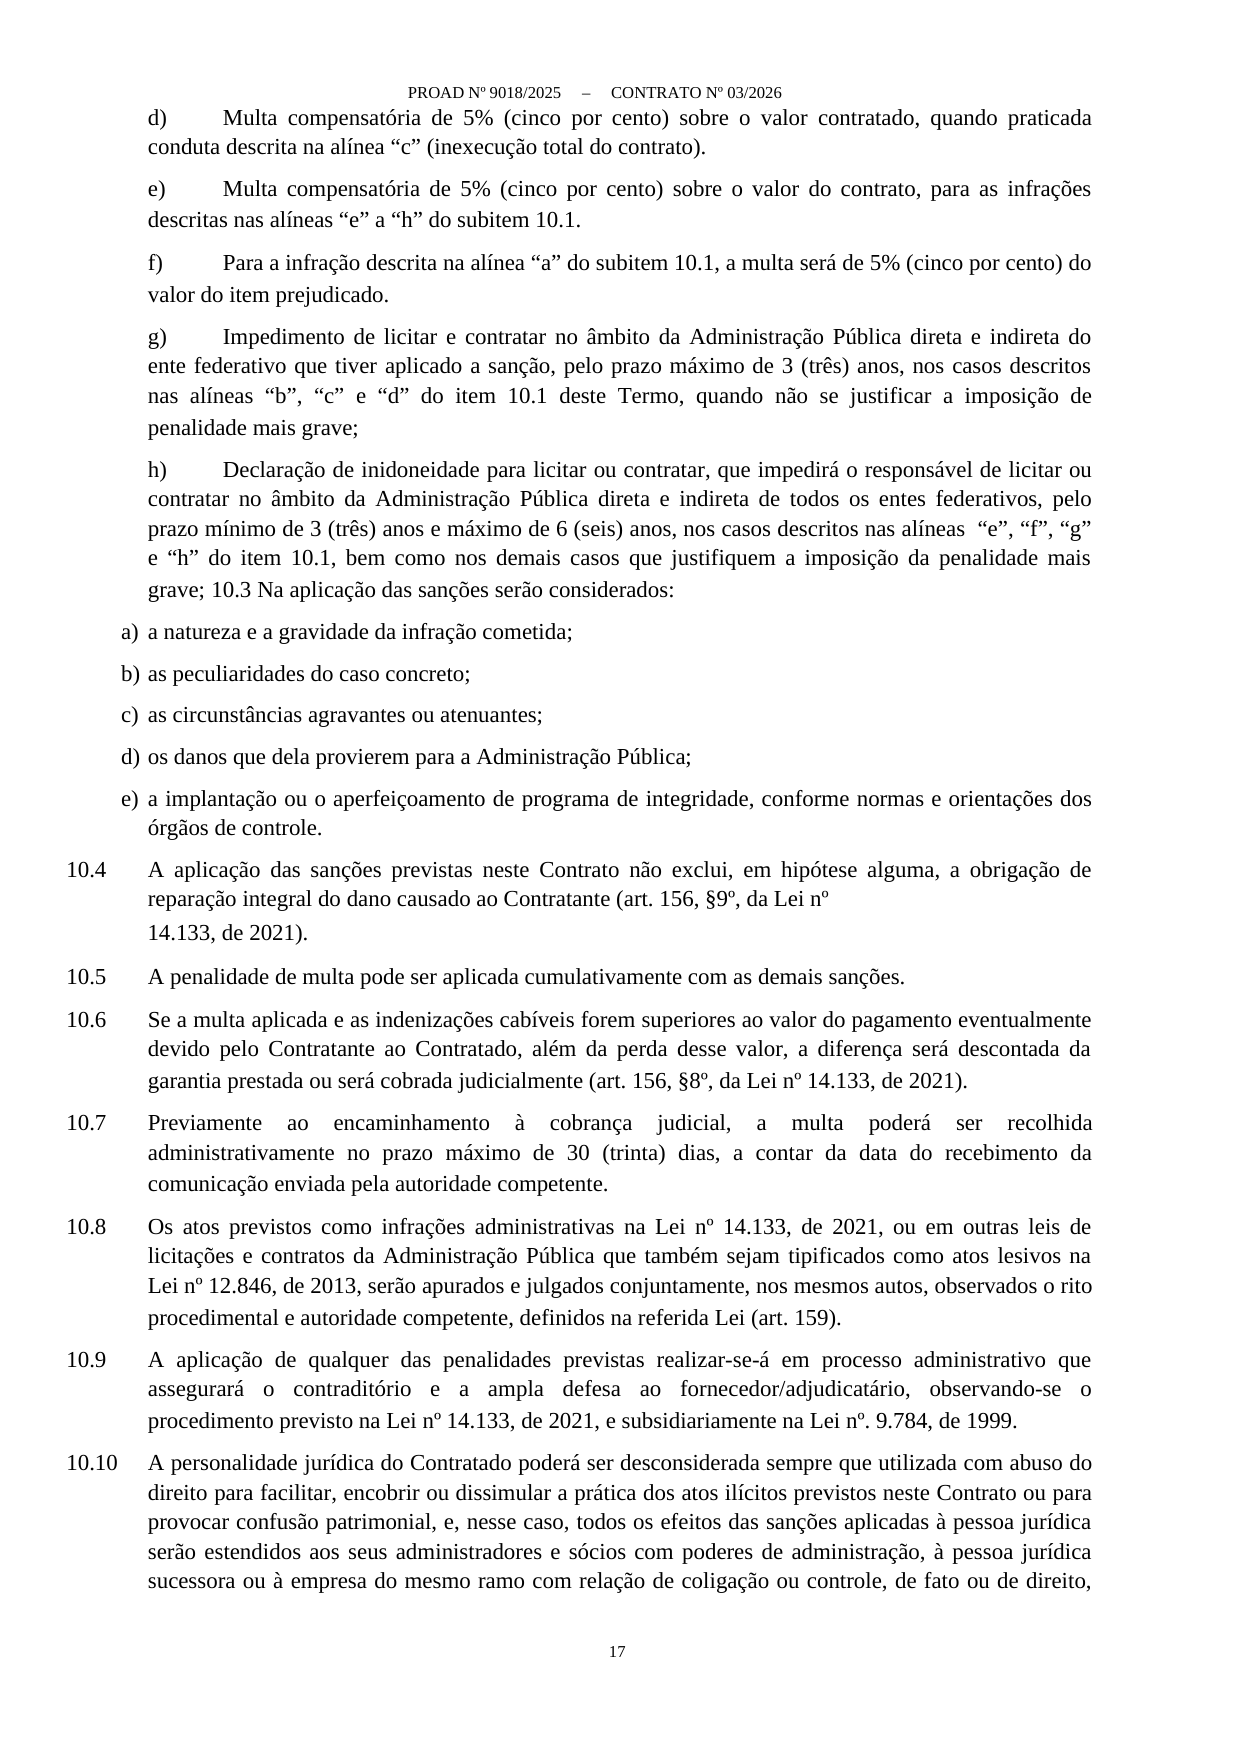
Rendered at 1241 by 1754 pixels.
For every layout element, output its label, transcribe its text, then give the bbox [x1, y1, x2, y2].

text 14.133, de 2021). [147, 917, 1093, 946]
list Se a multa aplicada e as indenizações cabíveis forem superiores ao valor do pagamento eventualmente devido pelo Contratante ao Contratado, além da perda desse valor, a diferença será descontada da garantia prestada ou será cobrada judicialmente (art. 156, §8º, da Lei nº 14.133, de 2021). [66, 1006, 1093, 1094]
list Declaração de inidoneidade para licitar ou contratar, que impedirá o responsável de licitar ou contratar no âmbito da Administração Pública direta e indireta de todos os entes federativos, pelo prazo mínimo de 3 (três) anos e máximo de 6 (seis) anos, nos casos descritos nas alíneas “e”, “f”, “g” e “h” do item 10.1, bem como nos demais casos que justifiquem a imposição da penalidade mais grave; 10.3 Na aplicação das sanções serão considerados: [148, 456, 1093, 603]
list A penalidade de multa pode ser aplicada cumulativamente com as demais sanções. [66, 961, 1093, 990]
list Os atos previstos como infrações administrativas na Lei nº 14.133, de 2021, ou em outras leis de licitações e contratos da Administração Pública que também sejam tipificados como atos lesivos na Lei nº 12.846, de 2013, serão apurados e julgados conjuntamente, nos mesmos autos, observados o rito procedimental e autoridade competente, definidos na referida Lei (art. 159). [66, 1213, 1093, 1330]
list as circunstâncias agravantes ou atenuantes; [121, 702, 1093, 728]
list A aplicação de qualquer das penalidades previstas realizar-se-á em processo administrativo que assegurará o contraditório e a ampla defesa ao fornecedor/adjudicatário, observando-se o procedimento previsto na Lei nº 14.133, de 2021, e subsidiariamente na Lei nº. 9.784, de 1999. [66, 1346, 1093, 1434]
list Multa compensatória de 5% (cinco por cento) sobre o valor do contrato, para as infrações descritas nas alíneas “e” a “h” do subitem 10.1. [148, 175, 1093, 233]
list as peculiaridades do caso concreto; [121, 660, 1093, 686]
list Previamente ao encaminhamento à cobrança judicial, a multa poderá ser recolhida administrativamente no prazo máximo de 30 (trinta) dias, a contar da data do recebimento da comunicação enviada pela autoridade competente. [66, 1109, 1093, 1197]
list Impedimento de licitar e contratar no âmbito da Administração Pública direta e indireta do ente federativo que tiver aplicado a sanção, pelo prazo máximo de 3 (três) anos, nos casos descritos nas alíneas “b”, “c” e “d” do item 10.1 deste Termo, quando não se justificar a imposição de penalidade mais grave; [148, 323, 1093, 440]
list os danos que dela provierem para a Administração Pública; [121, 743, 1093, 769]
list A personalidade jurídica do Contratado poderá ser desconsiderada sempre que utilizada com abuso do direito para facilitar, encobrir ou dissimular a prática dos atos ilícitos previstos neste Contrato ou para provocar confusão patrimonial, e, nesse caso, todos os efeitos das sanções aplicadas à pessoa jurídica serão estendidos aos seus administradores e sócios com poderes de administração, à pessoa jurídica sucessora ou à empresa do mesmo ramo com relação de coligação ou controle, de fato ou de direito, [66, 1449, 1093, 1594]
list A aplicação das sanções previstas neste Contrato não exclui, em hipótese alguma, a obrigação de reparação integral do dano causado ao Contratante (art. 156, §9º, da Lei nº [66, 856, 1093, 912]
list Para a infração descrita na alínea “a” do subitem 10.1, a multa será de 5% (cinco por cento) do valor do item prejudicado. [148, 249, 1093, 307]
list Multa compensatória de 5% (cinco por cento) sobre o valor contratado, quando praticada conduta descrita na alínea “c” (inexecução total do contrato). [148, 104, 1093, 159]
list a natureza e a gravidade da infração cometida; [121, 618, 1093, 645]
list a implantação ou o aperfeiçoamento de programa de integridade, conforme normas e orientações dos órgãos de controle. [121, 785, 1093, 841]
